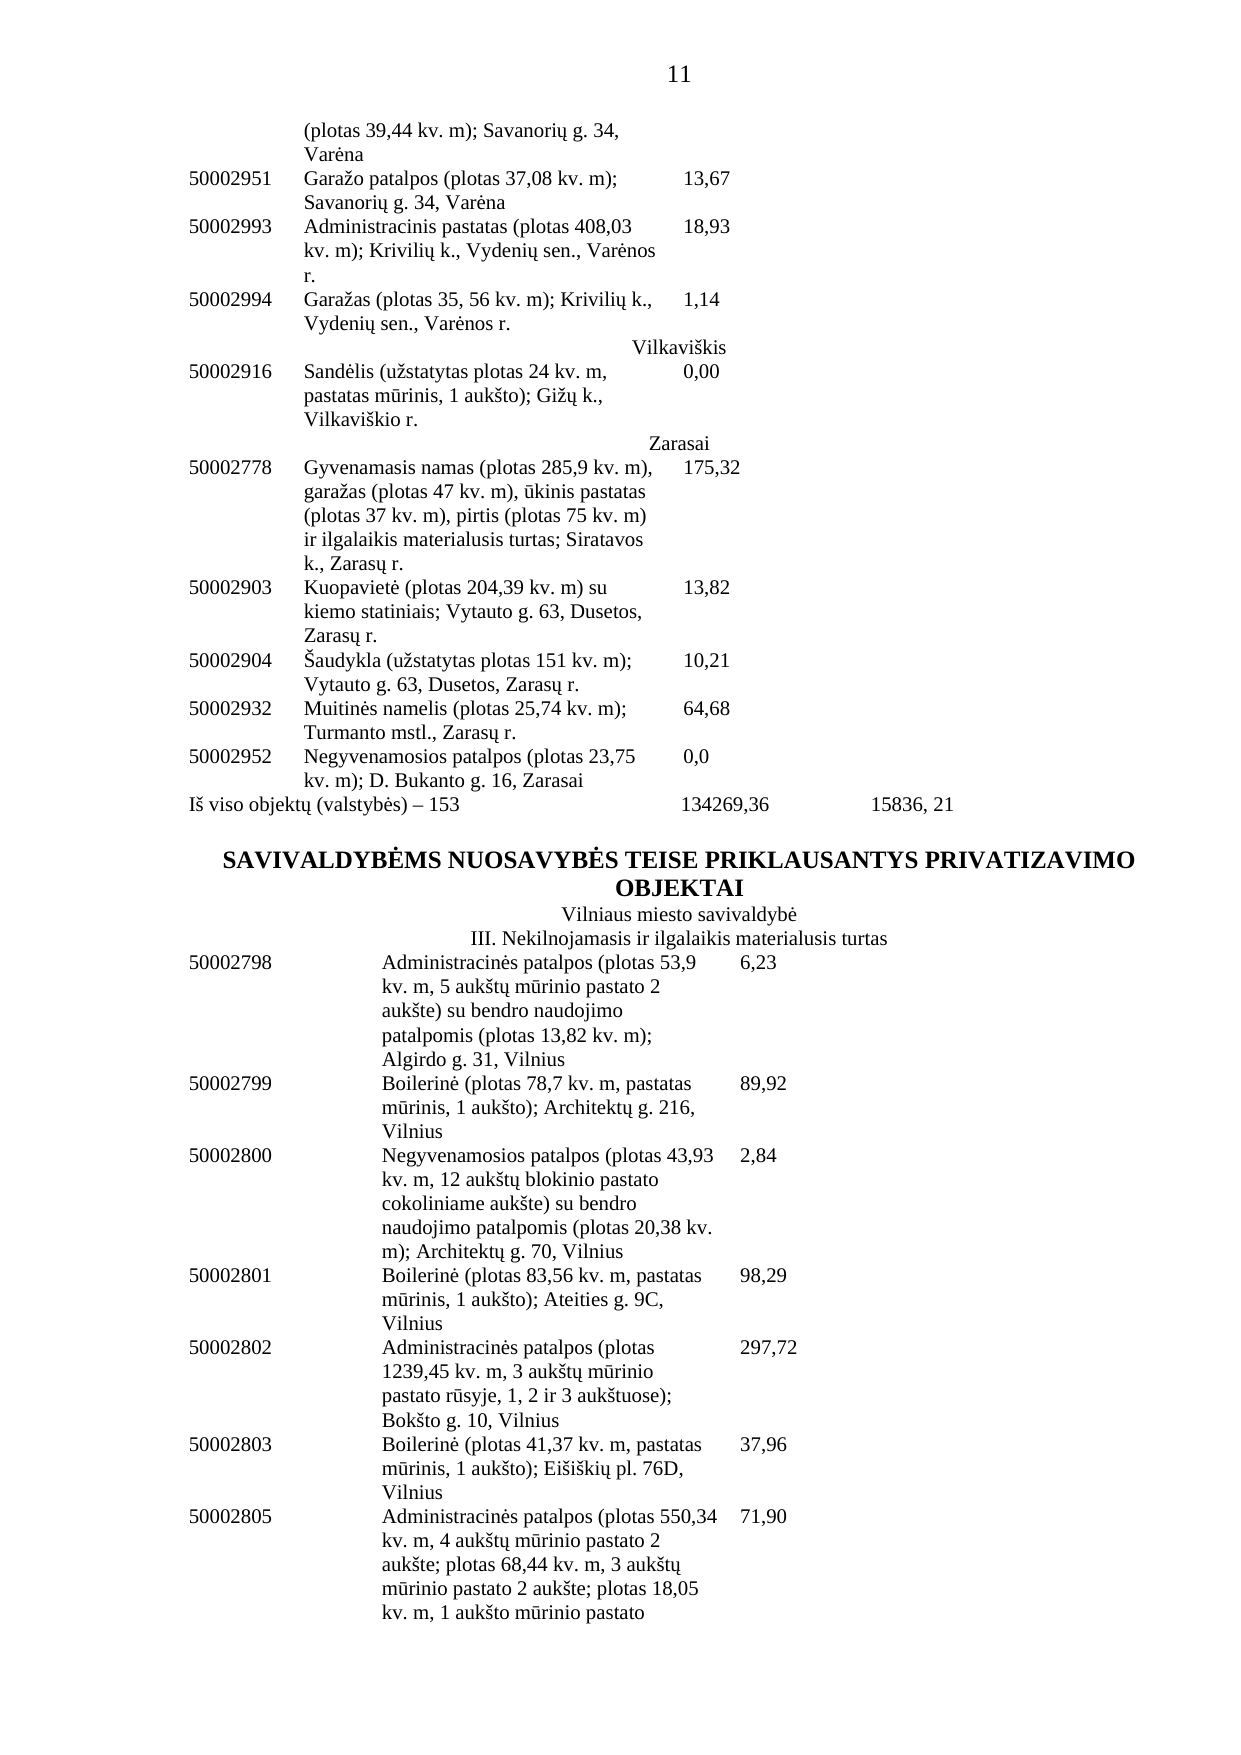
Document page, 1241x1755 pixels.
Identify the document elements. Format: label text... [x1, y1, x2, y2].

table_cell Administracinės patalpos (plotas 1239,45 kv. m, 3 aukštų mūrinio pastato rūsyje, 1, 2 ir 3 aukštuose); Bokšto g. 10, Vilnius [370, 1335, 729, 1432]
table_cell 50002798 [177, 950, 370, 1071]
table_cell 50002805 [177, 1504, 370, 1624]
table_cell Administracinis pastatas (plotas 408,03 kv. m); Krivilių k., Vydenių sen., Varėnos r. [292, 214, 672, 287]
table_header Iš viso objektų (valstybės) – 153 [177, 792, 669, 816]
table_cell 10,21 [672, 648, 1181, 696]
table_cell 50002799 [177, 1071, 370, 1143]
table_cell 2,84 [729, 1143, 1181, 1263]
text SAVIVALDYBĖMS NUOSAVYBĖS TEISE PRIKLAUSANTYS PRIVATIZAVIMO OBJEKTAI [177, 845, 1181, 902]
table_header 15836, 21 [859, 792, 1181, 816]
table_cell Administracinės patalpos (plotas 550,34 kv. m, 4 aukštų mūrinio pastato 2 aukšte; plotas 68,44 kv. m, 3 aukštų mūrinio pastato 2 aukšte; plotas 18,05 kv. m, 1 aukšto mūrinio pastato [370, 1504, 729, 1624]
table_cell Garažo patalpos (plotas 37,08 kv. m); Savanorių g. 34, Varėna [292, 166, 672, 214]
table_cell [177, 118, 292, 166]
table_cell III. Nekilnojamasis ir ilgalaikis materialusis turtas [177, 926, 1181, 950]
table_cell 297,72 [729, 1335, 1181, 1432]
table_cell 0,00 [672, 359, 1181, 431]
table_cell 50002803 [177, 1432, 370, 1504]
table_cell 50002801 [177, 1263, 370, 1335]
table_cell Gyvenamasis namas (plotas 285,9 kv. m), garažas (plotas 47 kv. m), ūkinis pastatas (plotas 37 kv. m), pirtis (plotas 75 kv. m) ir ilgalaikis materialusis turtas; Siratavos k., Zarasų r. [292, 455, 672, 575]
table_cell 50002952 [177, 744, 292, 792]
table_header 134269,36 [669, 792, 859, 816]
table_header Vilniaus miesto savivaldybė [177, 902, 1181, 926]
table_cell 13,82 [672, 575, 1181, 647]
table_cell 71,90 [729, 1504, 1181, 1624]
table_cell Šaudykla (užstatytas plotas 151 kv. m); Vytauto g. 63, Dusetos, Zarasų r. [292, 648, 672, 696]
table_cell Muitinės namelis (plotas 25,74 kv. m); Turmanto mstl., Zarasų r. [292, 696, 672, 744]
table_cell Kuopavietė (plotas 204,39 kv. m) su kiemo statiniais; Vytauto g. 63, Dusetos, Zarasų r. [292, 575, 672, 647]
table_cell Garažas (plotas 35, 56 kv. m); Krivilių k., Vydenių sen., Varėnos r. [292, 287, 672, 335]
table_cell 50002932 [177, 696, 292, 744]
table_cell 50002903 [177, 575, 292, 647]
table_cell 50002904 [177, 648, 292, 696]
table_cell 50002800 [177, 1143, 370, 1263]
table_cell [672, 118, 1181, 166]
table_cell 18,93 [672, 214, 1181, 287]
table_cell Zarasai [177, 431, 1181, 455]
table_cell 89,92 [729, 1071, 1181, 1143]
table_cell Boilerinė (plotas 83,56 kv. m, pastatas mūrinis, 1 aukšto); Ateities g. 9C, Vilnius [370, 1263, 729, 1335]
table_cell 64,68 [672, 696, 1181, 744]
table_cell 50002916 [177, 359, 292, 431]
table_cell 50002993 [177, 214, 292, 287]
table_cell 50002994 [177, 287, 292, 335]
table_cell (plotas 39,44 kv. m); Savanorių g. 34, Varėna [292, 118, 672, 166]
table_cell 6,23 [729, 950, 1181, 1071]
table_cell 50002802 [177, 1335, 370, 1432]
table_cell 1,14 [672, 287, 1181, 335]
table_cell Boilerinė (plotas 78,7 kv. m, pastatas mūrinis, 1 aukšto); Architektų g. 216, Vilnius [370, 1071, 729, 1143]
table_cell 13,67 [672, 166, 1181, 214]
table_cell 50002778 [177, 455, 292, 575]
table_cell 0,0 [672, 744, 1181, 792]
table_cell Vilkaviškis [177, 335, 1181, 359]
table_cell Administracinės patalpos (plotas 53,9 kv. m, 5 aukštų mūrinio pastato 2 aukšte) su bendro naudojimo patalpomis (plotas 13,82 kv. m); Algirdo g. 31, Vilnius [370, 950, 729, 1071]
table_cell Negyvenamosios patalpos (plotas 43,93 kv. m, 12 aukštų blokinio pastato cokoliniame aukšte) su bendro naudojimo patalpomis (plotas 20,38 kv. m); Architektų g. 70, Vilnius [370, 1143, 729, 1263]
table_cell Boilerinė (plotas 41,37 kv. m, pastatas mūrinis, 1 aukšto); Eišiškių pl. 76D, Vilnius [370, 1432, 729, 1504]
table_cell 50002951 [177, 166, 292, 214]
table_cell 175,32 [672, 455, 1181, 575]
table_cell 37,96 [729, 1432, 1181, 1504]
table_cell Sandėlis (užstatytas plotas 24 kv. m, pastatas mūrinis, 1 aukšto); Gižų k., Vilkaviškio r. [292, 359, 672, 431]
table_cell Negyvenamosios patalpos (plotas 23,75 kv. m); D. Bukanto g. 16, Zarasai [292, 744, 672, 792]
table_cell 98,29 [729, 1263, 1181, 1335]
